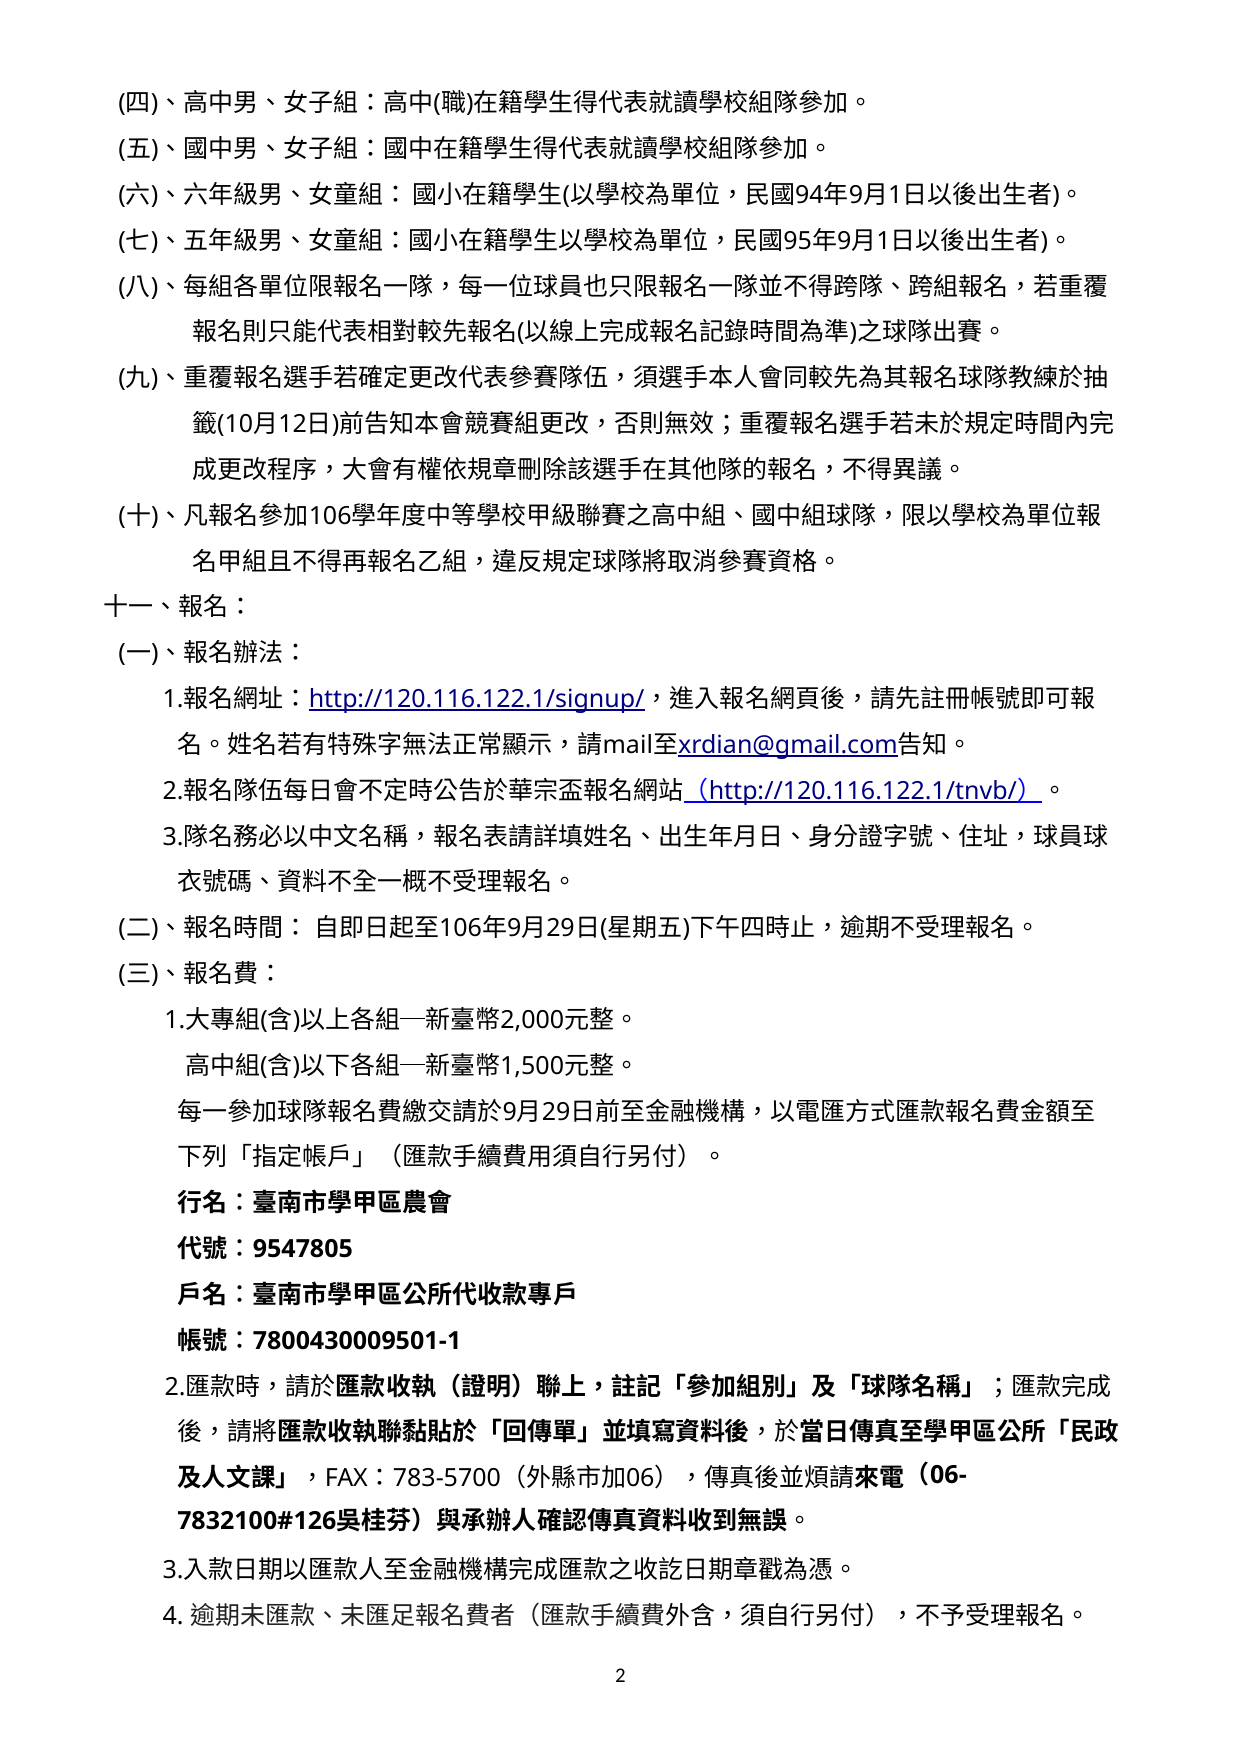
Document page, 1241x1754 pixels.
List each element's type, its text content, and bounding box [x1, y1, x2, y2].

text (八)、每組各單位限報名一隊，每一位球員也只限報名一隊並不得跨隊、跨組報名，若重覆報名則只能代表相對較先報名(以線上完成報名記錄時間為準)之球隊出賽。 [118, 258, 1119, 350]
text 戶名︰臺南市學甲區公所代收款專戶 [177, 1267, 1119, 1312]
text (五)、國中男、女子組：國中在籍學生得代表就讀學校組隊參加。 [118, 121, 1119, 167]
text 行名︰臺南市學甲區農會 [177, 1175, 1119, 1221]
text 每一參加球隊報名費繳交請於9月29日前至金融機構，以電匯方式匯款報名費金額至下列「指定帳戶」（匯款手續費用須自行另付）。 [177, 1083, 1119, 1175]
text (十)、凡報名參加106學年度中等學校甲級聯賽之高中組、國中組球隊，限以學校為單位報名甲組且不得再報名乙組，違反規定球隊將取消參賽資格。 [118, 487, 1119, 579]
text (一)、報名辦法： [118, 625, 1119, 671]
text (六)、六年級男、女童組：國小在籍學生(以學校為單位，民國94年9月1日以後出生者)。 [118, 167, 1119, 212]
text 3.入款日期以匯款人至金融機構完成匯款之收訖日期章戳為憑。 [162, 1542, 1119, 1587]
text 2.報名隊伍每日會不定時公告於華宗盃報名網站（http://120.116.122.1/tnvb/）。 [162, 762, 1119, 808]
text (四)、高中男、女子組：高中(職)在籍學生得代表就讀學校組隊參加。 [118, 75, 1119, 121]
text 4. 逾期未匯款、未匯足報名費者（匯款手續費外含，須自行另付），不予受理報名。 [162, 1587, 1119, 1633]
text 3.隊名務必以中文名稱，報名表請詳填姓名、出生年月日、身分證字號、住址，球員球衣號碼、資料不全一概不受理報名。 [162, 808, 1119, 900]
text 1.大專組(含)以上各組─新臺幣2,000元整。 [164, 992, 1119, 1037]
text 2.匯款時，請於匯款收執（證明）聯上，註記「參加組別」及「球隊名稱」；匯款完成後，請將匯款收執聯黏貼於「回傳單」並填寫資料後，於當日傳真至學甲區公所「民政及人文課」，FAX：783-5700（外縣市加06），傳真後並煩請來電（06-7832100#126吳桂芬）與承辦人確認傳真資料收到無誤。 [164, 1358, 1119, 1542]
text 代號︰9547805 [177, 1221, 1119, 1267]
text 高中組(含)以下各組─新臺幣1,500元整。 [177, 1037, 1119, 1083]
text 帳號︰7800430009501-1 [177, 1312, 1119, 1358]
text (九)、重覆報名選手若確定更改代表參賽隊伍，須選手本人會同較先為其報名球隊教練於抽籤(10月12日)前告知本會競賽組更改，否則無效；重覆報名選手若未於規定時間內完成更改程序，大會有權依規章刪除該選手在其他隊的報名，不得異議。 [118, 350, 1119, 487]
text (二)、報名時間：自即日起至106年9月29日(星期五)下午四時止，逾期不受理報名。 [118, 900, 1119, 946]
text 1.報名網址：http://120.116.122.1/signup/，進入報名網頁後，請先註冊帳號即可報名。姓名若有特殊字無法正常顯示，請mail至xrdian@gmail.com告知。 [162, 671, 1119, 762]
text 十一、報名： [103, 579, 1119, 625]
text (三)、報名費： [118, 946, 1119, 992]
text (七)、五年級男、女童組：國小在籍學生以學校為單位，民國95年9月1日以後出生者)。 [118, 212, 1119, 258]
